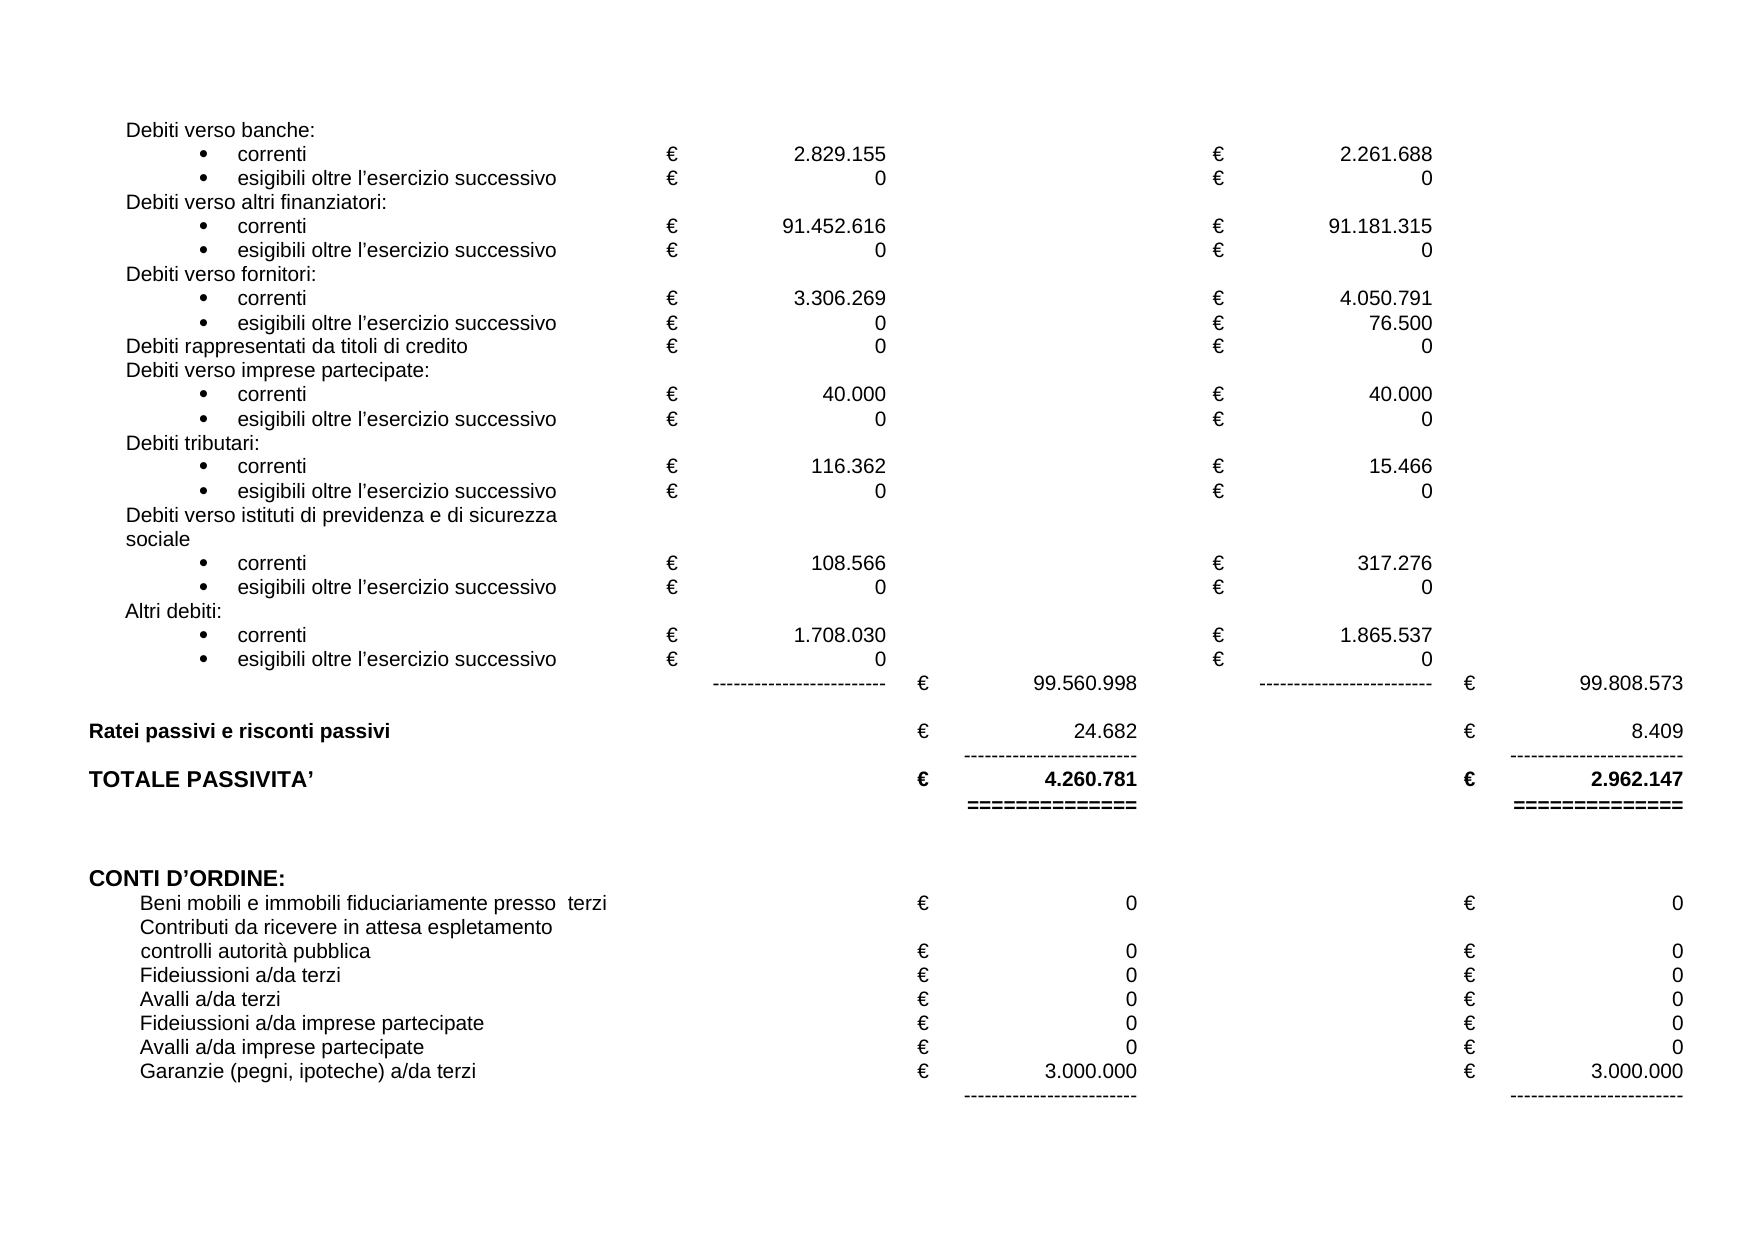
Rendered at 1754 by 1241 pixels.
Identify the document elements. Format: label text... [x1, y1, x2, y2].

table_cell 0 [953, 915, 1144, 963]
table_cell [1144, 238, 1189, 262]
table_cell [1440, 454, 1499, 478]
table_cell [953, 599, 1144, 622]
table_cell [1144, 479, 1189, 502]
table_cell [1499, 118, 1691, 142]
table_cell [1499, 817, 1691, 841]
table_cell [642, 430, 701, 454]
table_cell [1440, 286, 1499, 310]
table_cell [1144, 915, 1189, 963]
table_cell [1189, 766, 1248, 793]
table_cell [642, 1011, 701, 1035]
table_cell Altri debiti: [81, 599, 642, 622]
table_cell esigibili oltre l’esercizio successivo [81, 238, 642, 262]
table_cell [1144, 166, 1189, 190]
table_cell € [893, 766, 952, 793]
table_cell [701, 766, 893, 793]
table_cell [1499, 286, 1691, 310]
table_cell [893, 118, 952, 142]
table_cell correnti [81, 382, 642, 406]
table_cell [1248, 719, 1440, 742]
table_cell [701, 915, 893, 963]
table_cell [1144, 406, 1189, 430]
table_cell [953, 358, 1144, 382]
table_cell [953, 406, 1144, 430]
table_cell [953, 479, 1144, 502]
table_cell [81, 1083, 642, 1107]
table_cell Debiti verso istituti di previdenza e di sicurezza sociale [81, 503, 642, 550]
table_cell [701, 1083, 893, 1107]
table_cell € [642, 334, 701, 358]
table_cell € [642, 479, 701, 502]
table_cell [893, 865, 952, 891]
table_cell ------------------------- [1499, 743, 1691, 766]
table_cell [953, 575, 1144, 598]
table_cell € [1440, 1011, 1499, 1035]
table_cell [893, 238, 952, 262]
table_cell ------------------------- [953, 1083, 1144, 1107]
table_cell 0 [1248, 406, 1440, 430]
table_cell [1499, 647, 1691, 671]
table_cell ------------------------- [953, 743, 1144, 766]
table_cell [1144, 1011, 1189, 1035]
table_cell CONTI D’ORDINE: [81, 865, 642, 891]
table_cell [1440, 238, 1499, 262]
table_cell [953, 841, 1144, 865]
table_cell esigibili oltre l’esercizio successivo [81, 406, 642, 430]
table_cell correnti [81, 142, 642, 166]
table_cell [1189, 118, 1248, 142]
table_cell [81, 743, 642, 766]
table_cell [1144, 891, 1189, 915]
table_cell [1248, 1083, 1440, 1107]
table_cell Debiti rappresentati da titoli di credito [81, 334, 642, 358]
table_cell € [1440, 891, 1499, 915]
table_cell correnti [81, 286, 642, 310]
table_cell € [893, 1059, 952, 1083]
table_cell [701, 430, 893, 454]
table_cell € [642, 647, 701, 671]
table_cell 0 [701, 334, 893, 358]
table_cell [1248, 599, 1440, 622]
table_cell [1499, 214, 1691, 238]
table_cell € [642, 142, 701, 166]
table_cell 4.050.791 [1248, 286, 1440, 310]
table_cell [893, 575, 952, 598]
table_cell [1499, 358, 1691, 382]
table_cell ------------------------- [1248, 671, 1440, 694]
table_cell esigibili oltre l’esercizio successivo [81, 479, 642, 502]
table_cell [701, 118, 893, 142]
table_cell [953, 334, 1144, 358]
table_cell € [1440, 1059, 1499, 1083]
table_cell 3.000.000 [953, 1059, 1144, 1083]
table_cell [1248, 118, 1440, 142]
table_cell [893, 743, 952, 766]
table_cell [1248, 358, 1440, 382]
table_cell [1189, 1083, 1248, 1107]
table_cell € [893, 891, 952, 915]
table_cell [642, 1083, 701, 1107]
table_cell [1499, 550, 1691, 574]
table_cell [1144, 454, 1189, 478]
table_cell [1499, 430, 1691, 454]
table_cell Fideiussioni a/da terzi [81, 963, 642, 987]
table_cell € [1189, 454, 1248, 478]
table_cell [1440, 118, 1499, 142]
table_cell € [642, 310, 701, 334]
table_cell € [1440, 987, 1499, 1011]
table_cell € [893, 987, 952, 1011]
table_cell [1189, 743, 1248, 766]
table_cell [893, 841, 952, 865]
table_cell [953, 817, 1144, 841]
table_cell [893, 262, 952, 286]
table_cell [701, 599, 893, 622]
table_cell [953, 454, 1144, 478]
table_cell [953, 118, 1144, 142]
table_cell [1440, 647, 1499, 671]
table_cell € [1189, 238, 1248, 262]
table_cell Garanzie (pegni, ipoteche) a/da terzi [81, 1059, 642, 1083]
table_cell [642, 1059, 701, 1083]
table_cell [1499, 262, 1691, 286]
table_cell [1144, 623, 1189, 647]
table_cell [1440, 599, 1499, 622]
table_cell [1144, 671, 1189, 694]
table_cell [1440, 406, 1499, 430]
table_cell [1189, 430, 1248, 454]
table_cell [1440, 793, 1499, 817]
table_cell [893, 406, 952, 430]
table_cell € [1440, 766, 1499, 793]
table_cell [1189, 190, 1248, 214]
table_cell ============== [1499, 793, 1691, 817]
table_cell [893, 695, 952, 718]
table_cell [1144, 286, 1189, 310]
table_cell Debiti verso banche: [81, 118, 642, 142]
table_cell € [893, 963, 952, 987]
table_cell 0 [1499, 963, 1691, 987]
table_cell [893, 647, 952, 671]
table_cell [953, 166, 1144, 190]
table_cell [893, 166, 952, 190]
table_cell [701, 1035, 893, 1059]
table_cell [642, 987, 701, 1011]
table_cell [1248, 1011, 1440, 1035]
table_cell 4.260.781 [953, 766, 1144, 793]
table_cell [1499, 382, 1691, 406]
table_cell Ratei passivi e risconti passivi [81, 719, 642, 742]
table_cell 0 [1248, 575, 1440, 598]
table_cell [642, 865, 701, 891]
table_cell € [1189, 382, 1248, 406]
table_cell [1440, 743, 1499, 766]
table_cell [1144, 262, 1189, 286]
table_cell € [642, 550, 701, 574]
table_cell [953, 262, 1144, 286]
table_cell [893, 430, 952, 454]
table_cell [893, 793, 952, 817]
table_cell [1248, 743, 1440, 766]
table_cell [1189, 599, 1248, 622]
table_cell 2.261.688 [1248, 142, 1440, 166]
table_cell 0 [701, 575, 893, 598]
table_cell esigibili oltre l’esercizio successivo [81, 575, 642, 598]
table_cell [642, 190, 701, 214]
table_cell [1144, 743, 1189, 766]
table_cell [642, 915, 701, 963]
table_cell [1189, 695, 1248, 718]
table_cell [642, 599, 701, 622]
table_cell [1499, 575, 1691, 598]
table_cell [1248, 430, 1440, 454]
table_cell 0 [953, 987, 1144, 1011]
table_cell [953, 865, 1144, 891]
table_cell [1248, 987, 1440, 1011]
table_cell Debiti verso altri finanziatori: [81, 190, 642, 214]
table_cell [953, 695, 1144, 718]
table_cell Debiti tributari: [81, 430, 642, 454]
table_cell [1144, 599, 1189, 622]
table_cell [1189, 841, 1248, 865]
table_cell Avalli a/da imprese partecipate [81, 1035, 642, 1059]
table_cell € [642, 238, 701, 262]
table_cell [1144, 142, 1189, 166]
table_cell 91.181.315 [1248, 214, 1440, 238]
table_cell [953, 647, 1144, 671]
table_cell [1189, 671, 1248, 694]
table_cell € [893, 915, 952, 963]
table_cell ------------------------- [1499, 1083, 1691, 1107]
table_cell 0 [701, 238, 893, 262]
table_cell [701, 262, 893, 286]
table_cell 116.362 [701, 454, 893, 478]
table_cell [701, 1011, 893, 1035]
table_cell [1440, 841, 1499, 865]
table_cell € [642, 382, 701, 406]
table_cell [1189, 963, 1248, 987]
table_cell [893, 358, 952, 382]
table_cell [1440, 623, 1499, 647]
table_cell [701, 719, 893, 742]
table_cell [1440, 310, 1499, 334]
table_cell [893, 623, 952, 647]
table_cell 0 [701, 479, 893, 502]
table_cell [701, 358, 893, 382]
table_cell [701, 865, 893, 891]
table_cell [1144, 647, 1189, 671]
table_cell [953, 214, 1144, 238]
table_cell [1499, 238, 1691, 262]
table_cell [1499, 454, 1691, 478]
table_cell [701, 793, 893, 817]
table_cell [1189, 503, 1248, 550]
table_cell esigibili oltre l’esercizio successivo [81, 166, 642, 190]
table_cell [1144, 550, 1189, 574]
table_cell [642, 358, 701, 382]
table_cell [1440, 503, 1499, 550]
table_cell 0 [953, 963, 1144, 987]
table_cell € [1189, 550, 1248, 574]
table_cell € [642, 454, 701, 478]
table_cell [1499, 142, 1691, 166]
table_cell [701, 891, 893, 915]
table_cell 40.000 [701, 382, 893, 406]
table_cell [1499, 865, 1691, 891]
table_cell [1189, 719, 1248, 742]
table_cell [1189, 1059, 1248, 1083]
table_cell [81, 793, 642, 817]
table_cell € [1189, 286, 1248, 310]
table_cell 0 [701, 166, 893, 190]
table_cell [1499, 166, 1691, 190]
table_cell [81, 695, 642, 718]
table_cell [701, 987, 893, 1011]
table_cell € [1189, 310, 1248, 334]
table_cell 1.708.030 [701, 623, 893, 647]
table_cell [1144, 358, 1189, 382]
table_cell [642, 695, 701, 718]
table_cell [1248, 915, 1440, 963]
table_cell [701, 190, 893, 214]
table_cell [1499, 503, 1691, 550]
table_cell [1144, 214, 1189, 238]
table_cell [893, 382, 952, 406]
table_cell correnti [81, 214, 642, 238]
table_cell [1144, 1059, 1189, 1083]
table_cell 2.829.155 [701, 142, 893, 166]
table_cell [642, 118, 701, 142]
table_cell [1499, 406, 1691, 430]
table_cell [642, 766, 701, 793]
table_cell [642, 817, 701, 841]
table_cell [701, 695, 893, 718]
table_cell [1440, 575, 1499, 598]
table_cell [953, 430, 1144, 454]
table_cell € [1440, 671, 1499, 694]
table_cell [893, 190, 952, 214]
table_cell € [1189, 142, 1248, 166]
table_cell 40.000 [1248, 382, 1440, 406]
table_cell € [1189, 647, 1248, 671]
table_cell 0 [1248, 647, 1440, 671]
table_cell [81, 671, 642, 694]
table_cell 1.865.537 [1248, 623, 1440, 647]
table_cell [893, 334, 952, 358]
table_cell [893, 479, 952, 502]
table_cell [893, 454, 952, 478]
table_cell [1440, 479, 1499, 502]
table_cell 0 [1248, 166, 1440, 190]
table_cell [642, 841, 701, 865]
table_cell [1440, 865, 1499, 891]
table_cell [1248, 1059, 1440, 1083]
table_cell € [893, 671, 952, 694]
table_cell € [642, 575, 701, 598]
table_cell [1440, 817, 1499, 841]
table_cell [642, 963, 701, 987]
table_cell [1144, 865, 1189, 891]
table_cell € [1440, 915, 1499, 963]
table_cell [1499, 599, 1691, 622]
table_cell [893, 550, 952, 574]
table_cell [1144, 1083, 1189, 1107]
table_cell 0 [953, 1011, 1144, 1035]
table_cell [953, 310, 1144, 334]
table_cell [81, 817, 642, 841]
table_cell [1144, 766, 1189, 793]
table_cell 317.276 [1248, 550, 1440, 574]
table_cell [1248, 503, 1440, 550]
table_cell [1189, 987, 1248, 1011]
table_cell € [1189, 623, 1248, 647]
table_cell ------------------------- [701, 671, 893, 694]
table_cell [1499, 479, 1691, 502]
table_cell [701, 743, 893, 766]
table_cell 0 [1499, 1011, 1691, 1035]
table_cell 0 [1499, 891, 1691, 915]
table_cell esigibili oltre l’esercizio successivo [81, 310, 642, 334]
table_cell [1248, 766, 1440, 793]
table_cell Beni mobili e immobili fiduciariamente presso terzi [81, 891, 642, 915]
table_cell 0 [701, 647, 893, 671]
table_cell € [1189, 406, 1248, 430]
table_cell [1189, 1011, 1248, 1035]
table_cell [1440, 190, 1499, 214]
table_cell [1144, 503, 1189, 550]
table_cell [642, 503, 701, 550]
table_cell € [642, 214, 701, 238]
table_cell € [642, 166, 701, 190]
table_cell [1440, 214, 1499, 238]
table_cell [701, 817, 893, 841]
table_cell [893, 142, 952, 166]
table_cell esigibili oltre l’esercizio successivo [81, 647, 642, 671]
table_cell [1144, 987, 1189, 1011]
table_cell 24.682 [953, 719, 1144, 742]
table_cell [1499, 841, 1691, 865]
table_cell 0 [1499, 915, 1691, 963]
table_cell € [642, 286, 701, 310]
table_cell [1144, 793, 1189, 817]
table_cell [1144, 334, 1189, 358]
table_cell Debiti verso imprese partecipate: [81, 358, 642, 382]
table_cell [1440, 142, 1499, 166]
table_cell 108.566 [701, 550, 893, 574]
table_cell 0 [701, 310, 893, 334]
table_cell [642, 262, 701, 286]
table_cell [1248, 891, 1440, 915]
table_cell [701, 963, 893, 987]
table_cell [1144, 817, 1189, 841]
table_cell € [1189, 214, 1248, 238]
table_cell [1144, 695, 1189, 718]
table_cell [1248, 793, 1440, 817]
table_cell 8.409 [1499, 719, 1691, 742]
table_cell TOTALE PASSIVITA’ [81, 766, 642, 793]
table_cell 0 [701, 406, 893, 430]
table_cell € [642, 623, 701, 647]
table_cell [893, 817, 952, 841]
table_cell 0 [953, 891, 1144, 915]
table_cell [1248, 262, 1440, 286]
table_cell [893, 214, 952, 238]
table_cell [953, 503, 1144, 550]
table_cell 99.808.573 [1499, 671, 1691, 694]
table_cell [642, 671, 701, 694]
table_cell [1440, 430, 1499, 454]
table_cell 99.560.998 [953, 671, 1144, 694]
table_cell [1248, 963, 1440, 987]
table_cell [81, 841, 642, 865]
table_cell [1499, 623, 1691, 647]
table_cell [1189, 358, 1248, 382]
table_cell [1248, 841, 1440, 865]
table_cell [1144, 310, 1189, 334]
table_cell [1248, 1035, 1440, 1059]
table_cell [1499, 695, 1691, 718]
table_cell 0 [1499, 987, 1691, 1011]
table_cell 0 [953, 1035, 1144, 1059]
table_cell € [893, 1011, 952, 1035]
table_cell [642, 743, 701, 766]
table_cell [1440, 382, 1499, 406]
table_cell [1248, 695, 1440, 718]
table_cell € [1189, 575, 1248, 598]
table_cell [893, 1083, 952, 1107]
table_cell [701, 1059, 893, 1083]
table_cell 15.466 [1248, 454, 1440, 478]
table_cell Fideiussioni a/da imprese partecipate [81, 1011, 642, 1035]
table_cell 3.000.000 [1499, 1059, 1691, 1083]
table_cell 2.962.147 [1499, 766, 1691, 793]
table_cell € [1440, 1035, 1499, 1059]
table_cell € [1189, 334, 1248, 358]
table_cell 3.306.269 [701, 286, 893, 310]
table_cell [1144, 575, 1189, 598]
table_cell 0 [1248, 238, 1440, 262]
table_cell [1144, 118, 1189, 142]
table_cell [953, 286, 1144, 310]
table_cell [893, 503, 952, 550]
table_cell [1499, 334, 1691, 358]
table_cell [642, 719, 701, 742]
table_cell [1144, 382, 1189, 406]
table_cell € [642, 406, 701, 430]
table_cell [1189, 1035, 1248, 1059]
table_cell 91.452.616 [701, 214, 893, 238]
table_cell [1189, 865, 1248, 891]
table_cell € [893, 1035, 952, 1059]
table_cell [1144, 719, 1189, 742]
table_cell [1144, 190, 1189, 214]
table_cell [893, 286, 952, 310]
table_cell correnti [81, 550, 642, 574]
table_cell [953, 238, 1144, 262]
table_cell [1248, 865, 1440, 891]
table_cell [1440, 358, 1499, 382]
table_cell [642, 1035, 701, 1059]
table_cell [1440, 1083, 1499, 1107]
table_cell 0 [1248, 479, 1440, 502]
table_cell [642, 891, 701, 915]
table_cell [642, 793, 701, 817]
table_cell 76.500 [1248, 310, 1440, 334]
table_cell [1189, 891, 1248, 915]
table_cell [1144, 963, 1189, 987]
table_cell [953, 190, 1144, 214]
table_cell [1499, 310, 1691, 334]
table_cell ============== [953, 793, 1144, 817]
table_cell [1144, 430, 1189, 454]
table_cell [701, 503, 893, 550]
table_cell Contributi da ricevere in attesa espletamento controlli autorità pubblica [81, 915, 642, 963]
table_cell € [1440, 963, 1499, 987]
table_cell [1440, 262, 1499, 286]
table_cell [1248, 190, 1440, 214]
table_cell [1440, 166, 1499, 190]
table_cell Debiti verso fornitori: [81, 262, 642, 286]
table_cell [893, 310, 952, 334]
table_cell correnti [81, 454, 642, 478]
table_cell [1189, 915, 1248, 963]
table_cell [1144, 841, 1189, 865]
table_cell € [893, 719, 952, 742]
table_cell [701, 841, 893, 865]
table_cell € [1189, 166, 1248, 190]
table_cell [1189, 793, 1248, 817]
table_cell [1440, 334, 1499, 358]
table_cell [1440, 550, 1499, 574]
table_cell correnti [81, 623, 642, 647]
table_cell [1144, 1035, 1189, 1059]
table_cell [953, 142, 1144, 166]
table_cell 0 [1248, 334, 1440, 358]
table_cell [1499, 190, 1691, 214]
table_cell [1248, 817, 1440, 841]
table_cell 0 [1499, 1035, 1691, 1059]
table_cell [953, 382, 1144, 406]
table_cell Avalli a/da terzi [81, 987, 642, 1011]
table_cell € [1189, 479, 1248, 502]
table_cell [953, 550, 1144, 574]
table_cell [893, 599, 952, 622]
table_cell € [1440, 719, 1499, 742]
table_cell [1189, 817, 1248, 841]
table_cell [1189, 262, 1248, 286]
table_cell [953, 623, 1144, 647]
table_cell [1440, 695, 1499, 718]
